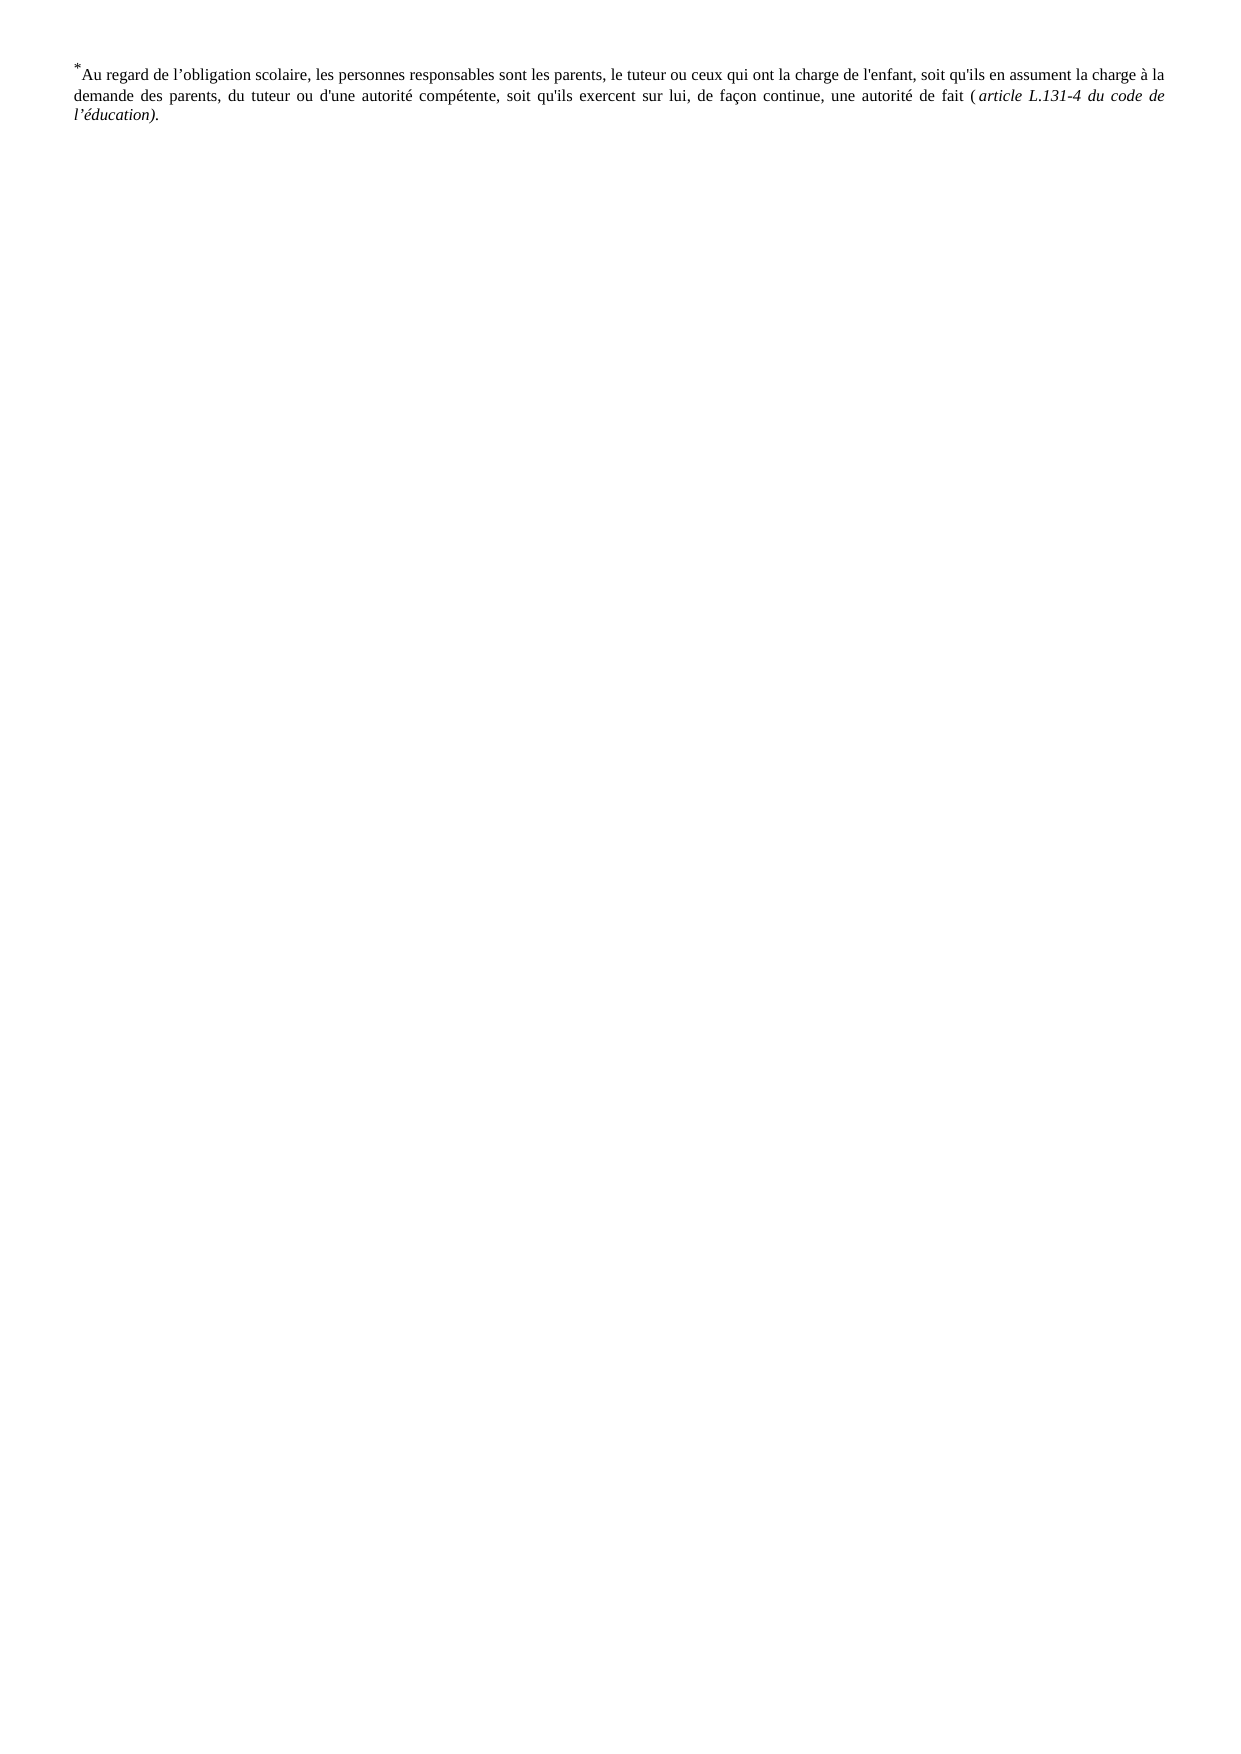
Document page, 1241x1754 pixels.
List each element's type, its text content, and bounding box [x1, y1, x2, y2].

text *Au regard de l’obligation scolaire, les personnes responsables sont les parents, le tuteur ou ceux qui ont la charge de l'enfant, soit qu'ils en assument la charge à la demande des parents, du tuteur ou d'une autorité compétente, soit qu'ils exercent sur lui, de façon continue, une autorité de fait (article L.131-4 du code de l’éducation). [74, 59, 1166, 124]
